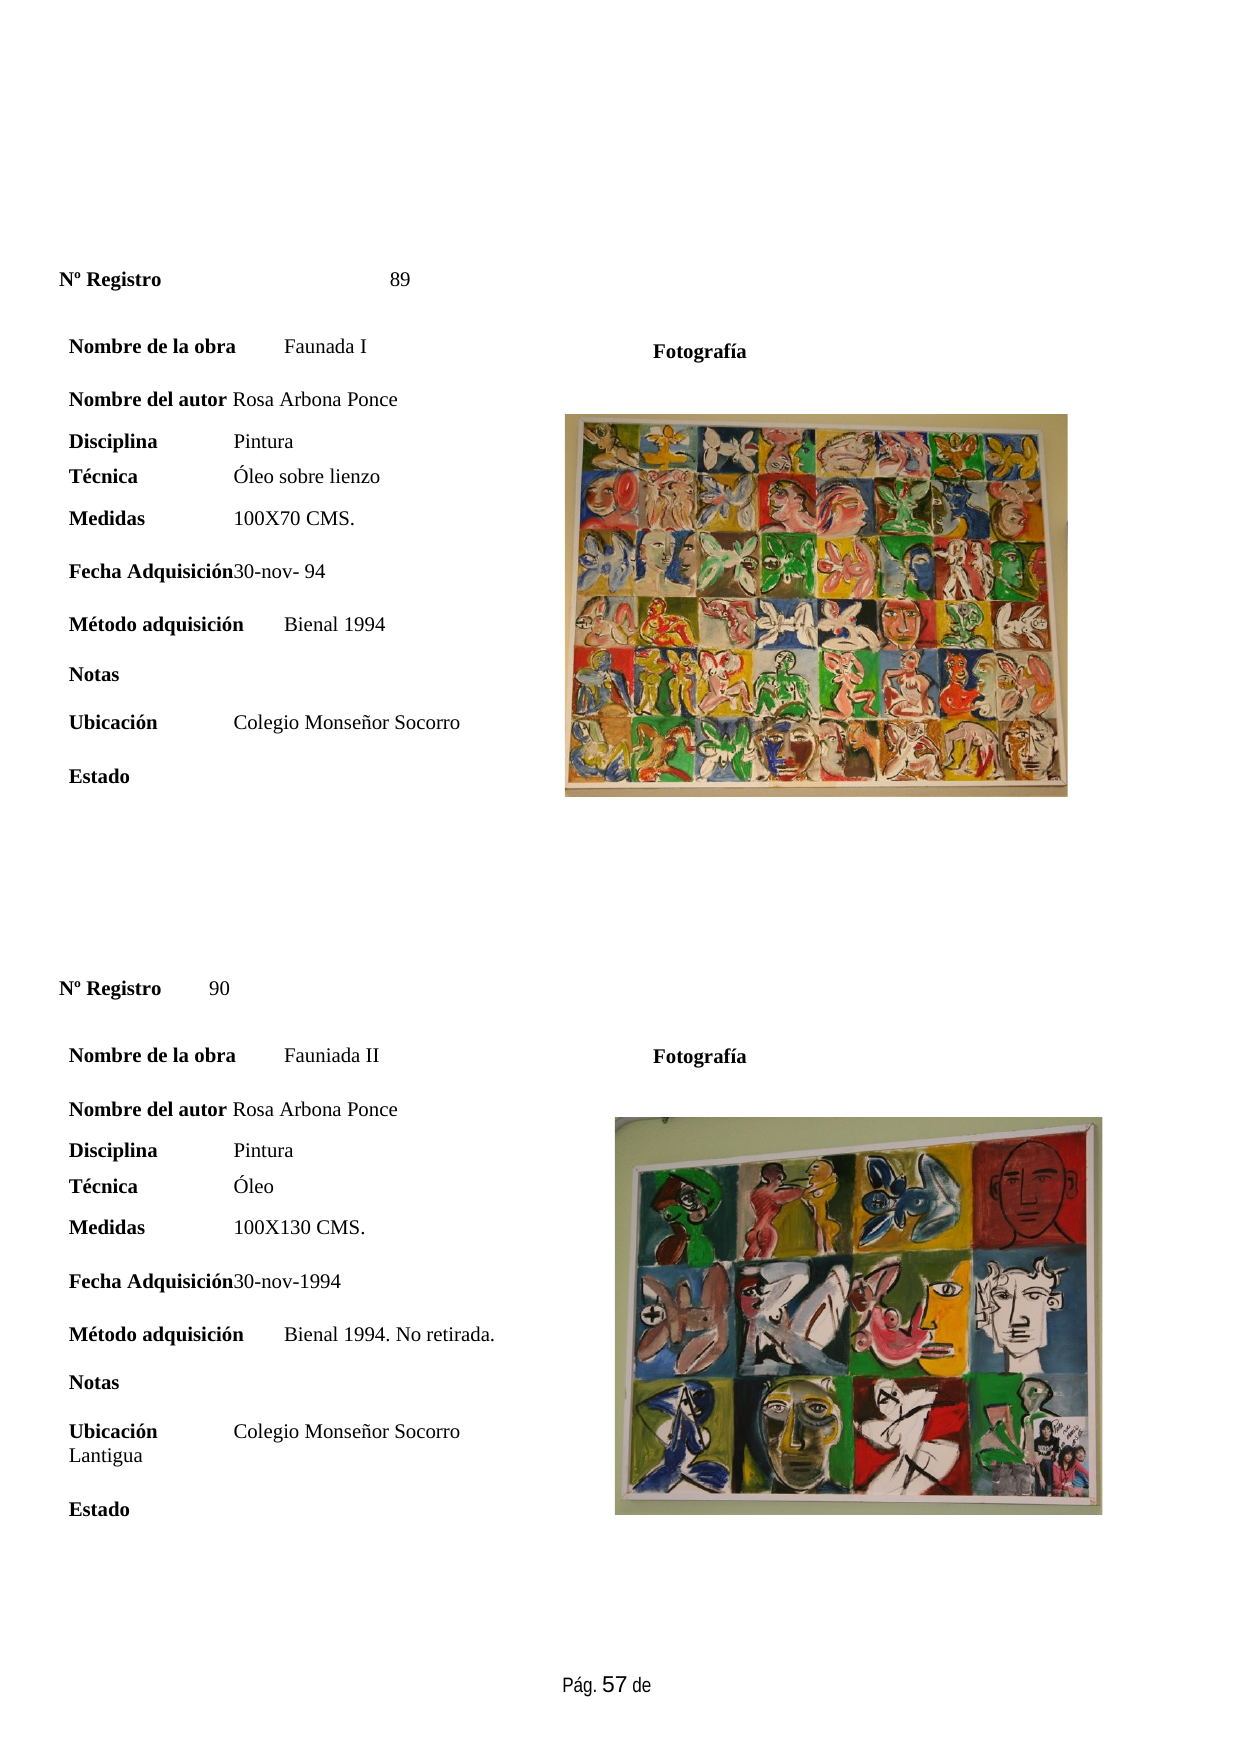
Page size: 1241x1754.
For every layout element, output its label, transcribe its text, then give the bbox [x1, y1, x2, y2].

text Estado [68, 764, 537, 788]
text Nombre de la obra Fauniada II [68, 1043, 537, 1067]
text Ubicación Colegio Monseñor Socorro [68, 710, 537, 734]
text Notas [68, 665, 537, 685]
text Fecha Adquisición30-nov-1994 [68, 1269, 537, 1293]
text Fotografía [653, 1043, 1115, 1068]
text Nº Registro 90 [59, 976, 537, 1000]
text Fotografía [653, 339, 1115, 363]
text Disciplina Pintura [68, 429, 537, 453]
text Nombre del autor Rosa Arbona Ponce [68, 387, 537, 411]
text Técnica Óleo sobre lienzo [68, 464, 537, 488]
text Método adquisición Bienal 1994. No retirada. [68, 1322, 537, 1346]
text Medidas 100X130 CMS. [68, 1215, 537, 1239]
text Medidas 100X70 CMS. Fecha Adquisición30-nov- 94 Método adquisición Bienal 1994 [68, 506, 385, 636]
text Disciplina Pintura [68, 1138, 537, 1162]
text Técnica Óleo [68, 1174, 537, 1198]
text Nº Registro 89 [59, 267, 537, 291]
text Nombre de la obra Faunada I [68, 334, 537, 358]
text Notas [68, 1370, 537, 1394]
picture [614, 1117, 1103, 1515]
text Nombre del autor Rosa Arbona Ponce [68, 1097, 537, 1121]
text Ubicación Colegio Monseñor Socorro Lantigua [68, 1419, 537, 1467]
text Estado [68, 1497, 537, 1521]
picture [564, 414, 1068, 797]
